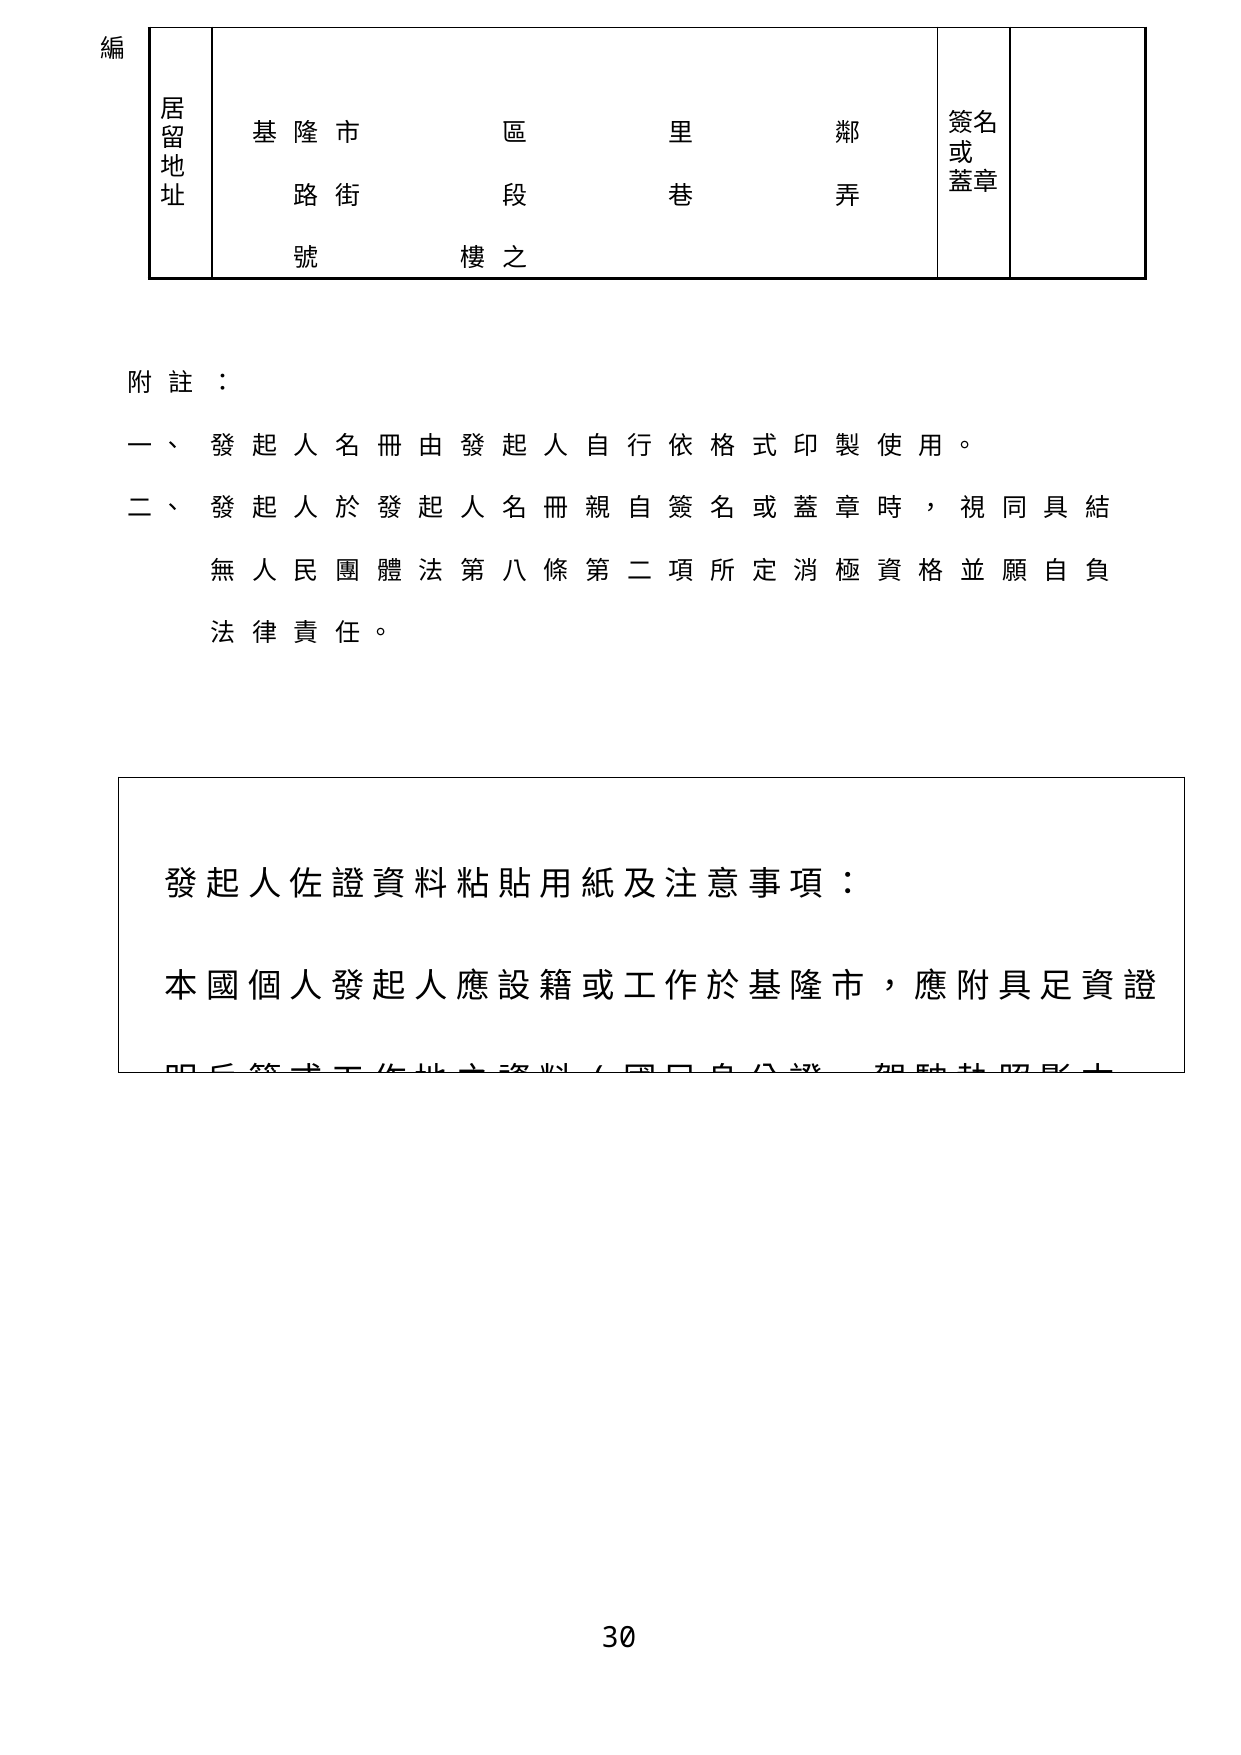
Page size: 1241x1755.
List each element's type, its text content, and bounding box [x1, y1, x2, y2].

table_cell 簽名 或 蓋章 [938, 28, 1009, 277]
text 二、發起人於發起人名冊親自簽名或蓋章時，視同具結無人民團體法第八條第二項所定消極資格並願自負法律責任。 [119, 464, 1119, 652]
table_cell 編 [89, 27, 148, 277]
text 附註： [119, 339, 1119, 402]
table_cell 基隆市 區 里 鄰 路街 段 巷 弄 號 樓之 [213, 28, 937, 277]
table_cell 居留地址 [151, 28, 211, 277]
table_cell [1011, 28, 1144, 277]
table_header 發起人佐證資料粘貼用紙及注意事項： 本國個人發起人應設籍或工作於基隆市，應附具足資證明戶籍或工作地之資料(國民身分證、駕駛執照影本、外僑居留證影本、現職與工作地證明等)。 為外僑者(不含大陸港澳地區人士)應附居留證。 為團體者，應附具合法立案證明(立案證書影本、公司執照影本等)。 申請團體名稱涉及專門學術者，發起人應另附具有專門學術之資格證明。 申請團體名稱、宗旨、任務涉及宗教者，應另附：教義及經典、教主及其生平事略、宗教儀規、傳教沿革。 [119, 778, 1184, 1072]
text 一、發起人名冊由發起人自行依格式印製使用。 [119, 402, 1119, 464]
